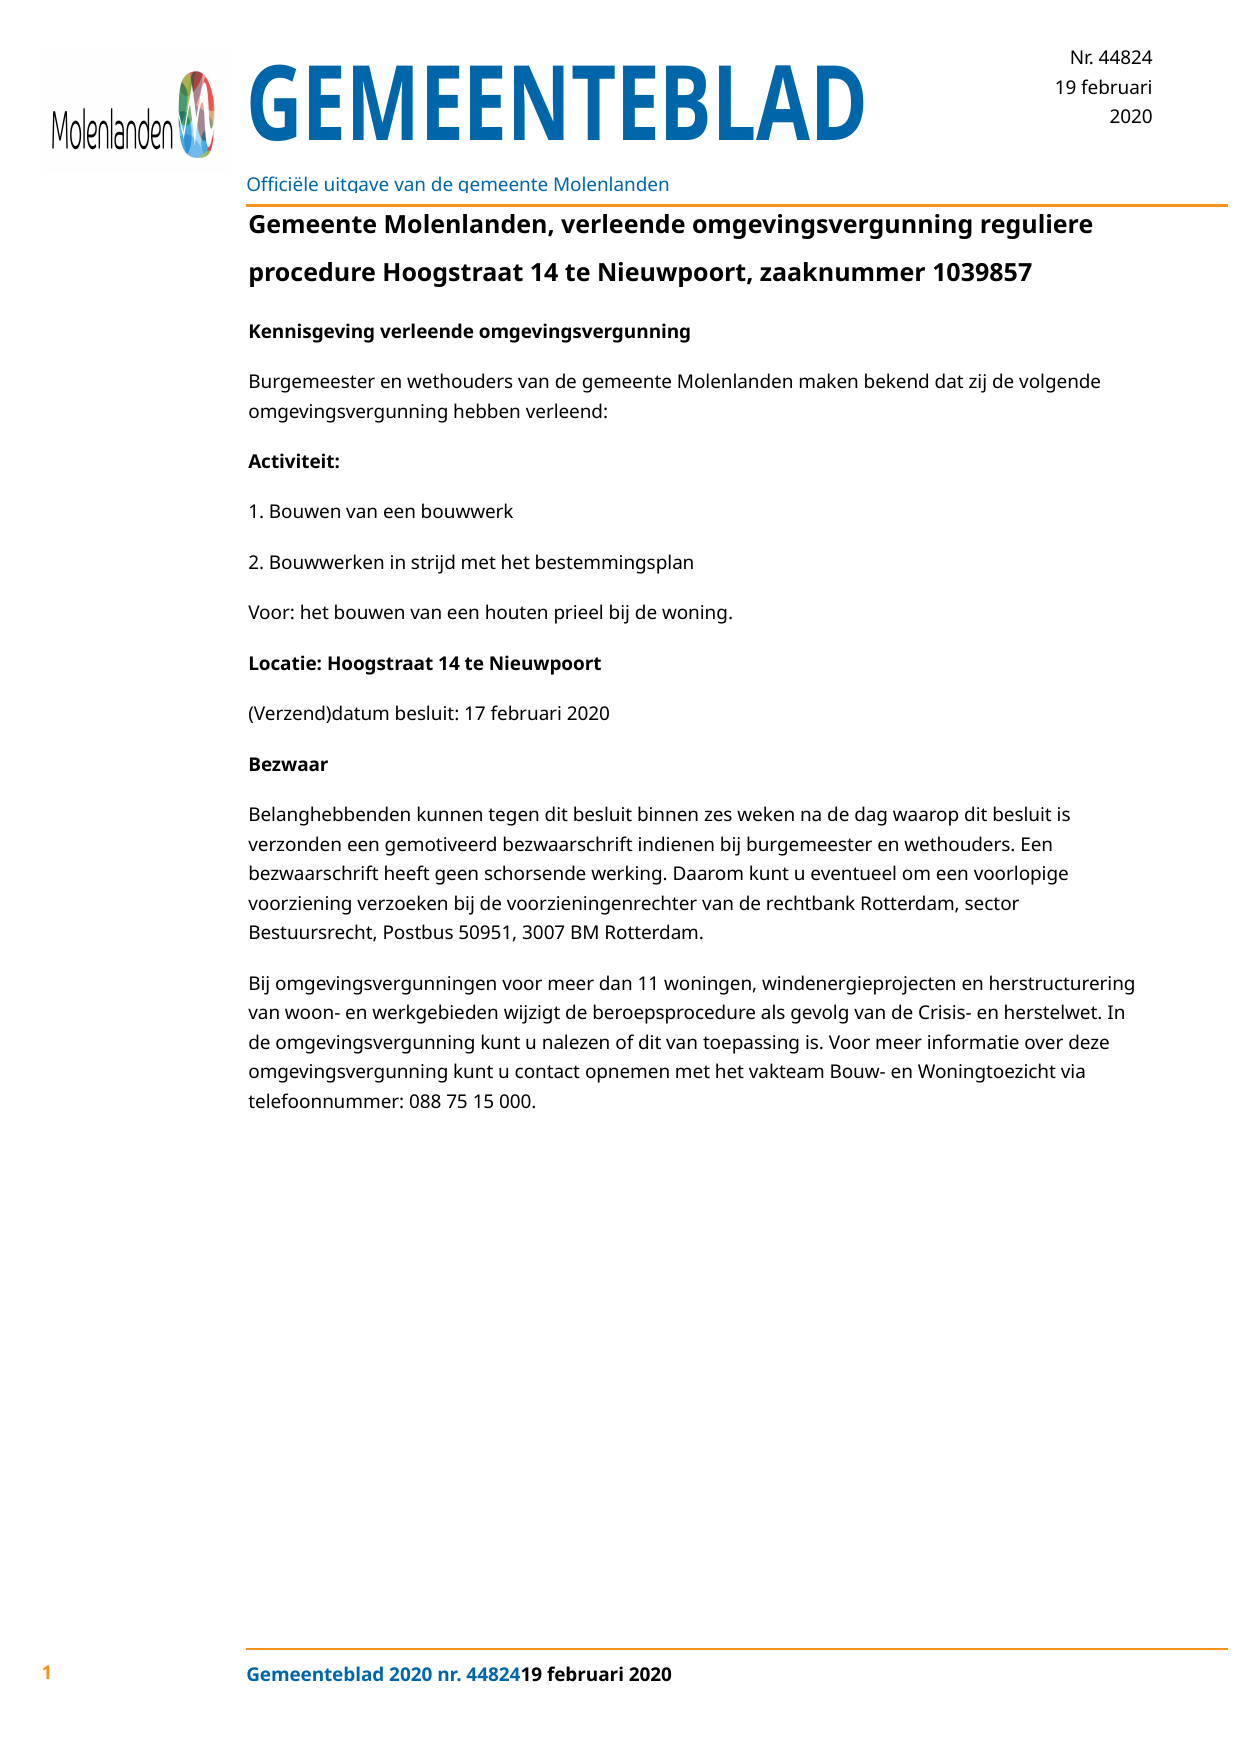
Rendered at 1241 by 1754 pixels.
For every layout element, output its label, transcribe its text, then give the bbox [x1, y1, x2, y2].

text (Verzend)datum besluit: 17 februari 2020 [248, 700, 1152, 726]
text Bezwaar [248, 751, 1152, 777]
text 2. Bouwwerken in strijd met het bestemmingsplan [248, 549, 1152, 575]
text Voor: het bouwen van een houten prieel bij de woning. [248, 599, 1152, 625]
text 1. Bouwen van een bouwwerk [248, 499, 1152, 524]
text Activiteit: [248, 448, 1152, 474]
text Locatie: Hoogstraat 14 te Nieuwpoort [248, 650, 1152, 676]
text Belanghebbenden kunnen tegen dit besluit binnen zes weken na de dag waarop dit besluit is verzonden een gemotiveerd bezwaarschrift indienen bij burgemeester en wethouders. Een bezwaarschrift heeft geen schorsende werking. Daarom kunt u eventueel om een voorlopige voorziening verzoeken bij de voorzieningenrechter van de rechtbank Rotterdam, sector Bestuursrecht, Postbus 50951, 3007 BM Rotterdam. [248, 801, 1152, 945]
picture [41, 47, 231, 172]
text Gemeente Molenlanden, verleende omgevingsvergunning reguliere procedure Hoogstraat 14 te Nieuwpoort, zaaknummer 1039857 [248, 207, 1152, 288]
text Burgemeester en wethouders van de gemeente Molenlanden maken bekend dat zij de volgende omgevingsvergunning hebben verleend: [248, 368, 1152, 424]
text Kennisgeving verleende omgevingsvergunning [248, 318, 1152, 344]
text Bij omgevingsvergunningen voor meer dan 11 woningen, windenergieprojecten en herstructurering van woon- en werkgebieden wijzigt de beroepsprocedure als gevolg van de Crisis- en herstelwet. In de omgevingsvergunning kunt u nalezen of dit van toepassing is. Voor meer informatie over deze omgevingsvergunning kunt u contact opnemen met het vakteam Bouw- en Woningtoezicht via telefoonnummer: 088 75 15 000. [248, 970, 1152, 1114]
